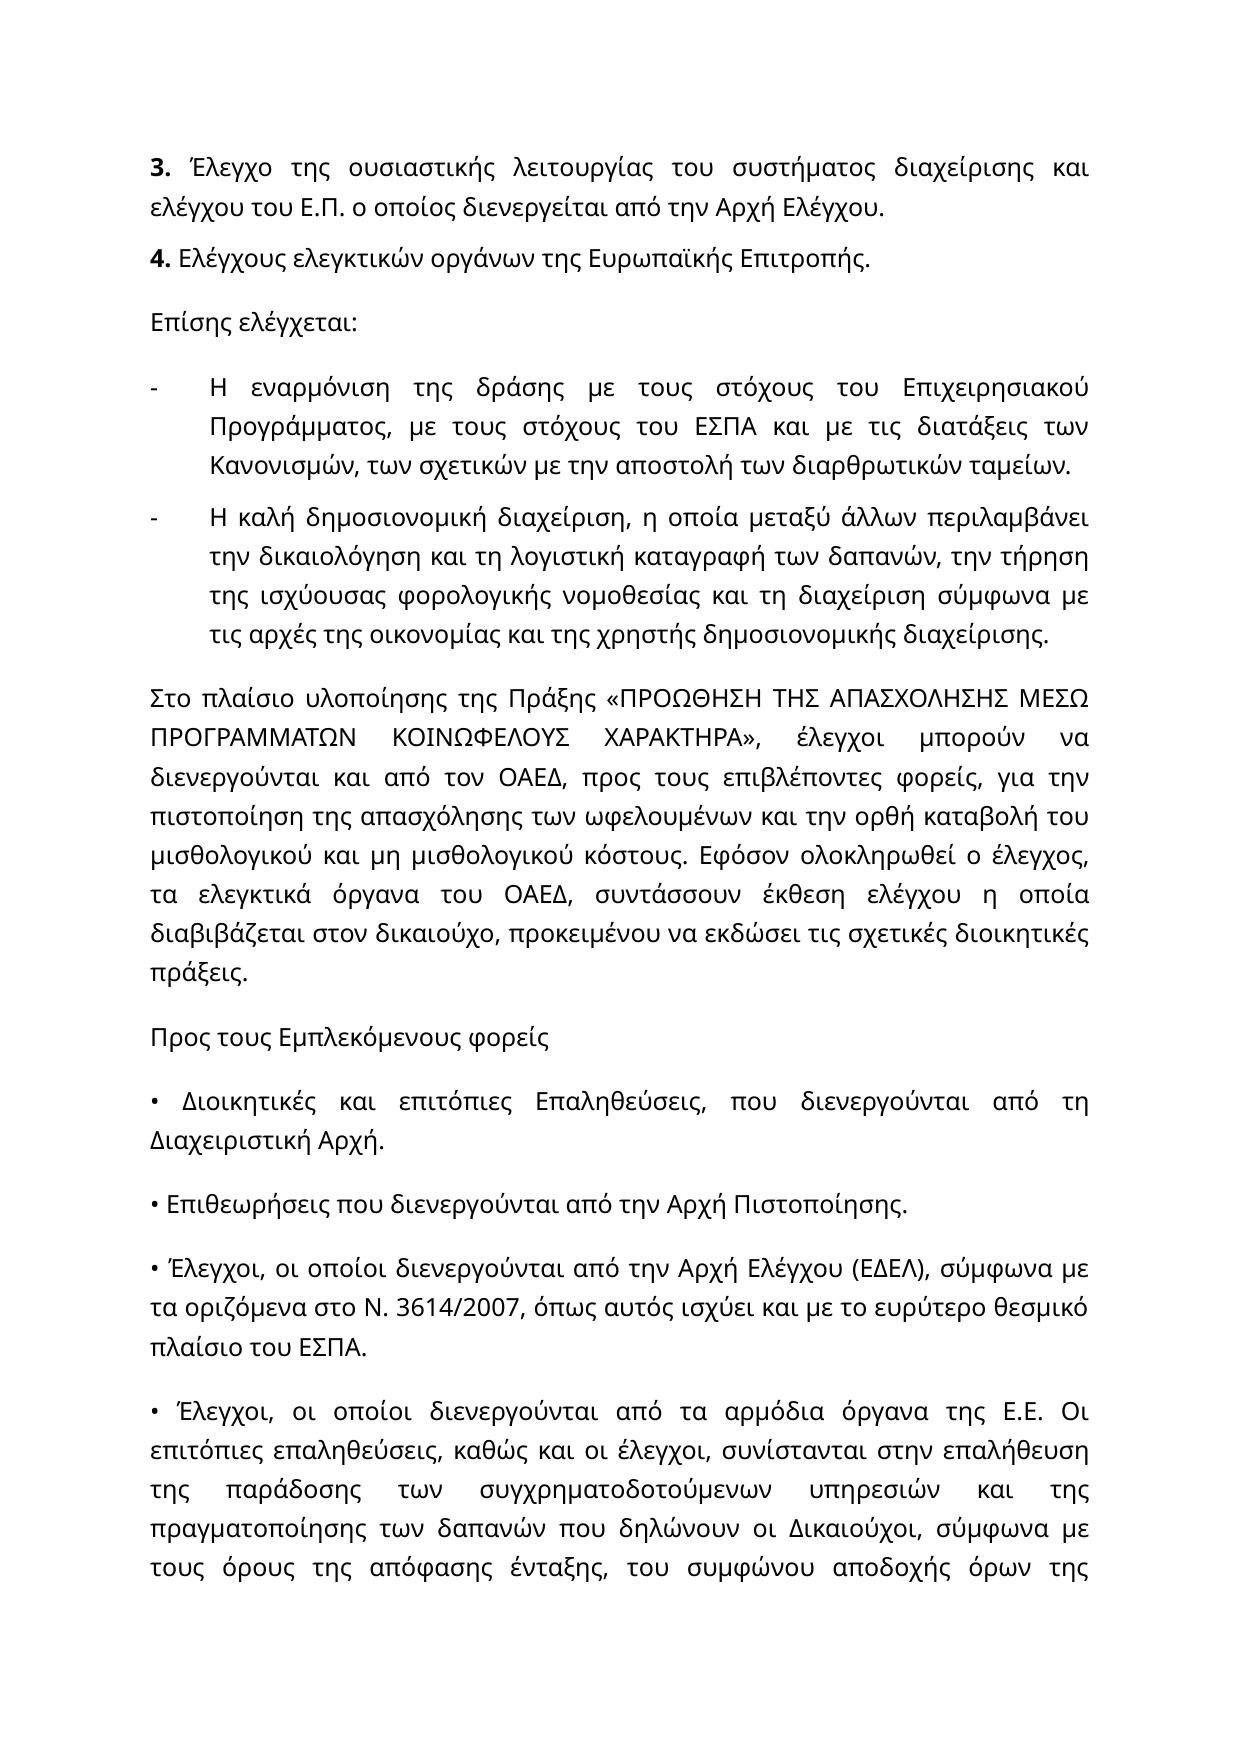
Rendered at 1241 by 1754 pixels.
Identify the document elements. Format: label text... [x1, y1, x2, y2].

list - Η καλή δημοσιονομική διαχείριση, η οποία μεταξύ άλλων περιλαμβάνει την δικαιολόγηση και τη λογιστική καταγραφή των δαπανών, την τήρηση της ισχύουσας φορολογικής νομοθεσίας και τη διαχείριση σύμφωνα με τις αρχές της οικονομίας και της χρηστής δημοσιονομικής διαχείρισης. [150, 499, 1090, 651]
text Στο πλαίσιο υλοποίησης της Πράξης «ΠΡΟΩΘΗΣΗ ΤΗΣ ΑΠΑΣΧΟΛΗΣΗΣ ΜΕΣΩ ΠΡΟΓΡΑΜΜΑΤΩΝ ΚΟΙΝΩΦΕΛΟΥΣ ΧΑΡΑΚΤΗΡΑ», έλεγχοι μπορούν να διενεργούνται και από τον ΟΑΕΔ, προς τους επιβλέποντες φορείς, για την πιστοποίηση της απασχόλησης των ωφελουμένων και την ορθή καταβολή του μισθολογικού και μη μισθολογικού κόστους. Εφόσον ολοκληρωθεί ο έλεγχος, τα ελεγκτικά όργανα του ΟΑΕΔ, συντάσσουν έκθεση ελέγχου η οποία διαβιβάζεται στον δικαιούχο, προκειμένου να εκδώσει τις σχετικές διοικητικές πράξεις. [150, 681, 1090, 989]
text • Έλεγχοι, οι οποίοι διενεργούνται από τα αρμόδια όργανα της Ε.Ε. Οι επιτόπιες επαληθεύσεις, καθώς και οι έλεγχοι, συνίστανται στην επαλήθευση της παράδοσης των συγχρηματοδοτούμενων υπηρεσιών και της πραγματοποίησης των δαπανών που δηλώνουν οι Δικαιούχοι, σύμφωνα με τους όρους της απόφασης ένταξης, του συμφώνου αποδοχής όρων της [150, 1393, 1090, 1584]
text • Έλεγχοι, οι οποίοι διενεργούνται από την Αρχή Ελέγχου (ΕΔΕΛ), σύμφωνα με τα οριζόμενα στο Ν. 3614/2007, όπως αυτός ισχύει και με το ευρύτερο θεσμικό πλαίσιο του ΕΣΠΑ. [150, 1251, 1090, 1363]
text 3. Έλεγχο της ουσιαστικής λειτουργίας του συστήματος διαχείρισης και ελέγχου του Ε.Π. ο οποίος διενεργείται από την Αρχή Ελέγχου. [150, 150, 1090, 223]
text Προς τους Εμπλεκόμενους φορείς [150, 1019, 1090, 1053]
list - Η εναρμόνιση της δράσης με τους στόχους του Επιχειρησιακού Προγράμματος, με τους στόχους του ΕΣΠΑ και με τις διατάξεις των Κανονισμών, των σχετικών με την αποστολή των διαρθρωτικών ταμείων. [150, 369, 1090, 482]
text • Επιθεωρήσεις που διενεργούνται από την Αρχή Πιστοποίησης. [150, 1187, 1090, 1221]
text • Διοικητικές και επιτόπιες Επαληθεύσεις, που διενεργούνται από τη Διαχειριστική Αρχή. [150, 1083, 1090, 1157]
text 4. Ελέγχους ελεγκτικών οργάνων της Ευρωπαϊκής Επιτροπής. [150, 241, 1090, 275]
text Επίσης ελέγχεται: [150, 305, 1090, 339]
